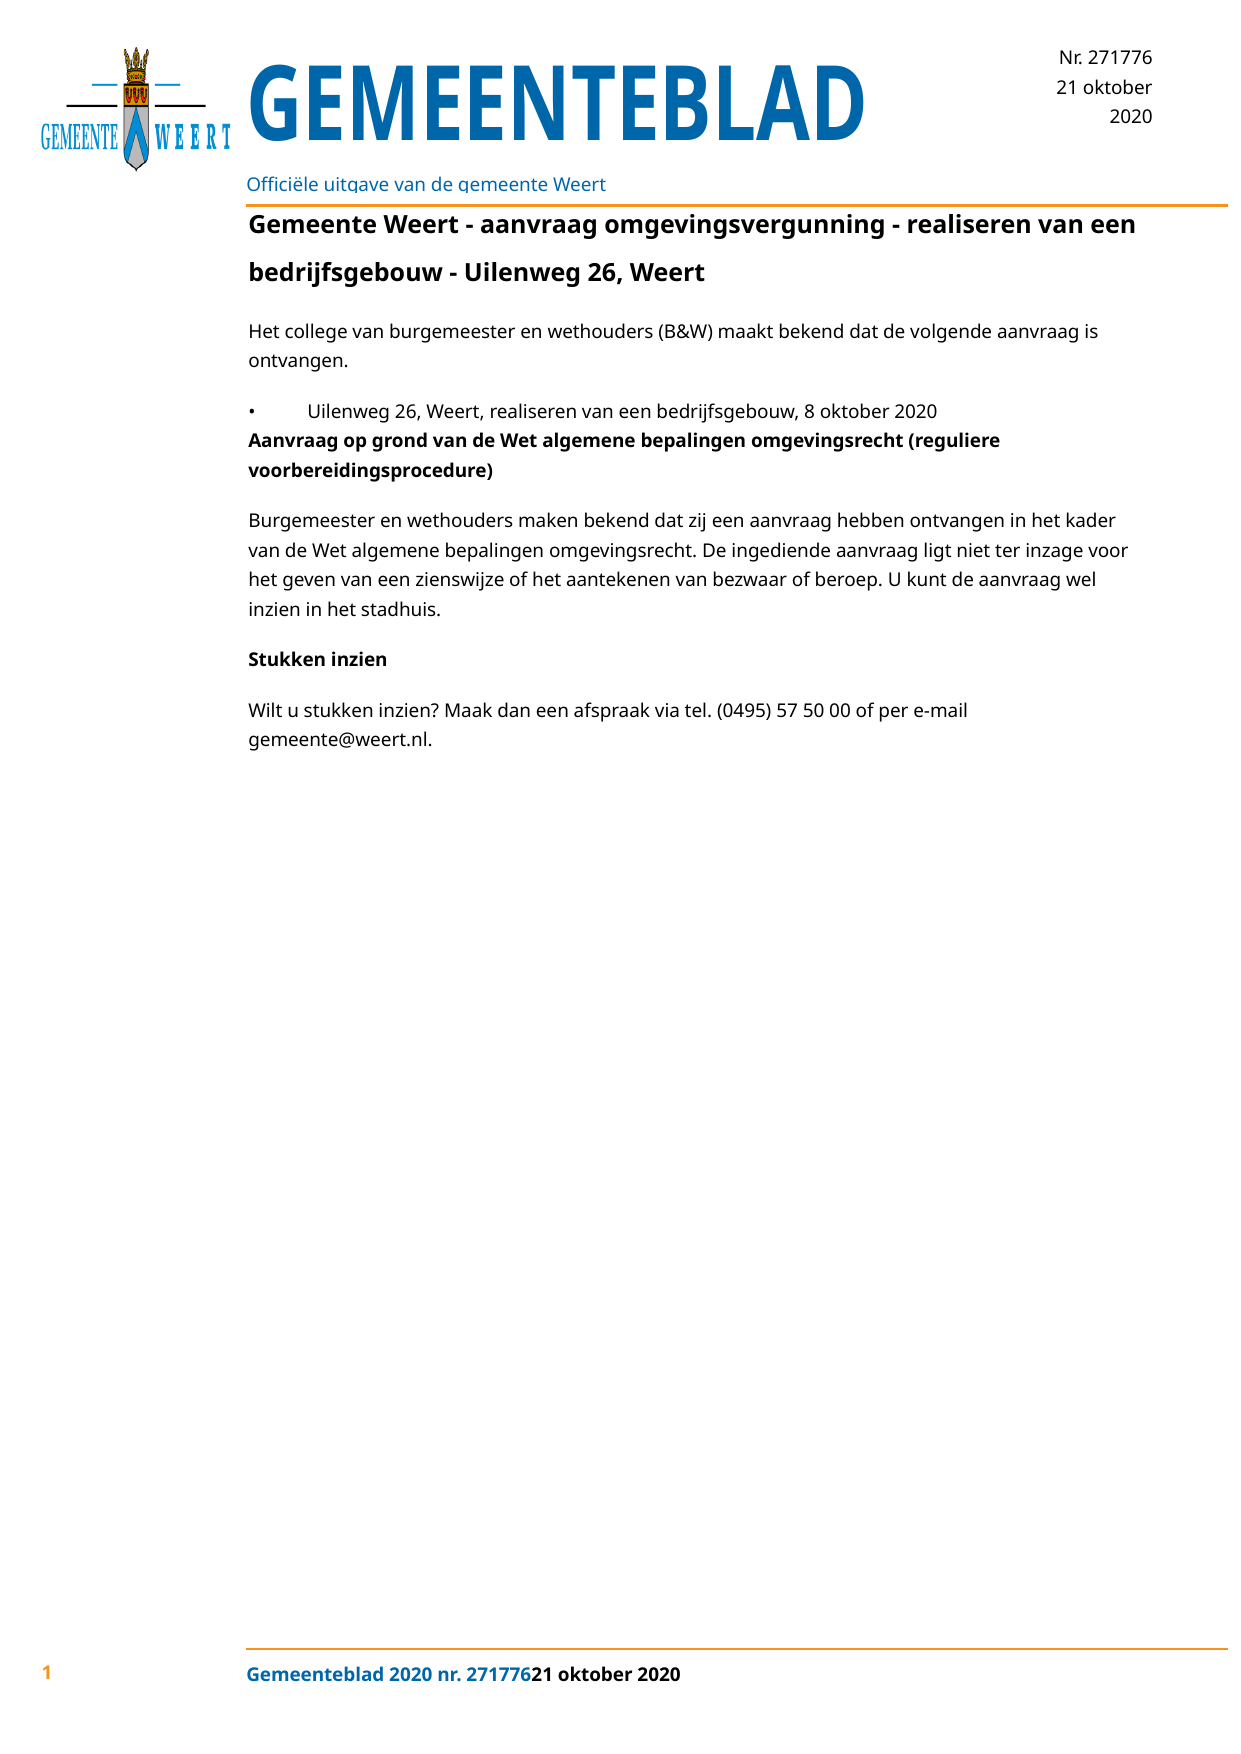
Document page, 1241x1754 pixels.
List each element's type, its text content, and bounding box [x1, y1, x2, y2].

list Uilenweg 26, Weert, realiseren van een bedrijfsgebouw, 8 oktober 2020 [248, 398, 1152, 424]
text Gemeente Weert - aanvraag omgevingsvergunning - realiseren van een bedrijfsgebouw - Uilenweg 26, Weert [248, 207, 1152, 288]
text Het college van burgemeester en wethouders (B&W) maakt bekend dat de volgende aanvraag is ontvangen. [248, 318, 1152, 373]
text Burgemeester en wethouders maken bekend dat zij een aanvraag hebben ontvangen in het kader van de Wet algemene bepalingen omgevingsrecht. De ingediende aanvraag ligt niet ter inzage voor het geven van een zienswijze of het aantekenen van bezwaar of beroep. U kunt de aanvraag wel inzien in het stadhuis. [248, 507, 1152, 622]
text Stukken inzien [248, 647, 1152, 672]
text Wilt u stukken inzien? Maak dan een afspraak via tel. (0495) 57 50 00 of per e-mail gemeente@weert.nl. [248, 697, 1152, 752]
picture [41, 47, 231, 172]
text Aanvraag op grond van de Wet algemene bepalingen omgevingsrecht (reguliere voorbereidingsprocedure) [248, 427, 1152, 483]
